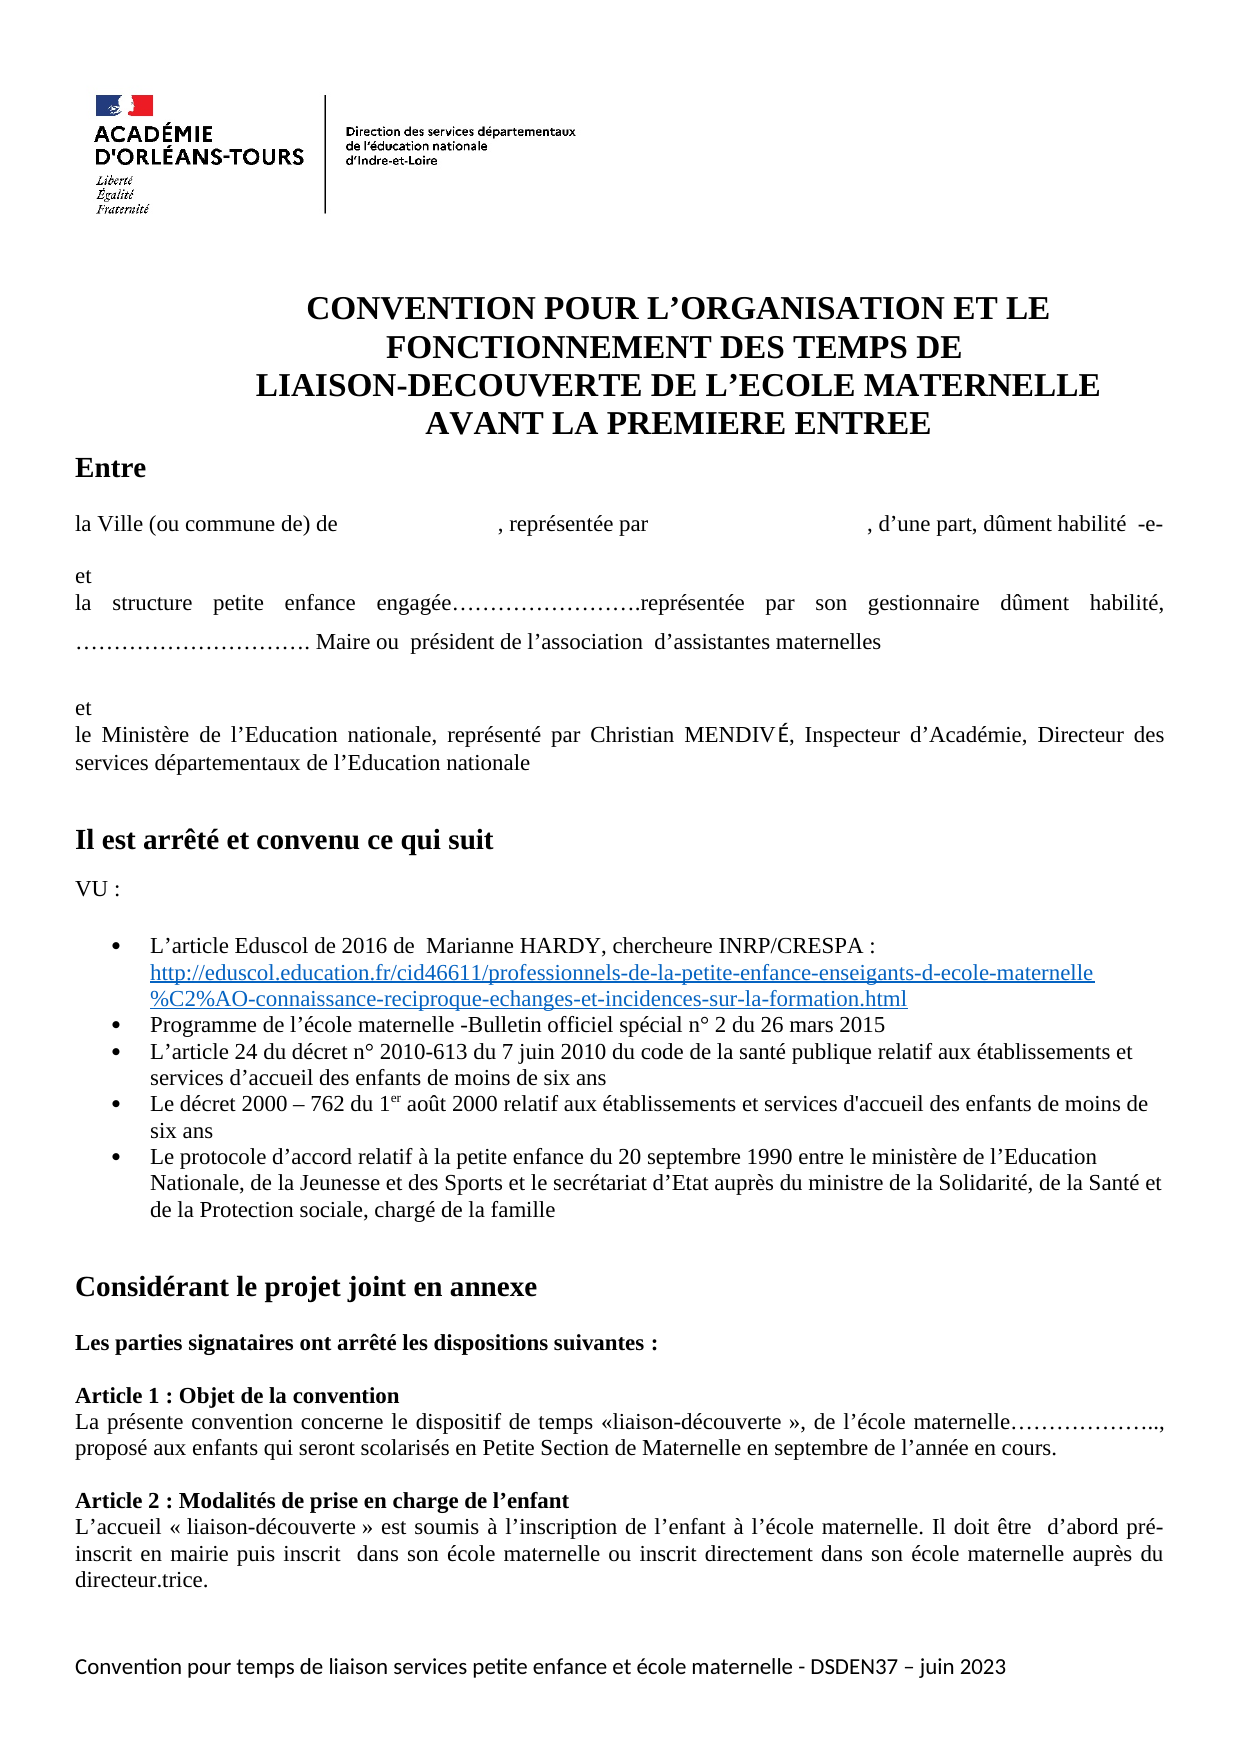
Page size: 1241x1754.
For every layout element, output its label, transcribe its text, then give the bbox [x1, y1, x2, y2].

text la Ville (ou commune de) de , représentée par , d’une part, dûment habilité -e- [75, 510, 1165, 536]
text Les parties signataires ont arrêté les dispositions suivantes : [75, 1329, 1165, 1355]
text et [75, 694, 1165, 721]
list L’article Eduscol de 2016 de Marianne HARDY, chercheure INRP/CRESPA : http://eduscol.education.fr/cid46611/professionnels-de-la-petite-enfance-enseigants-d-ecole-maternelle%C2%AO-connaissance-reciproque-echanges-et-incidences-sur-la-formation.html [112, 932, 1165, 1011]
text le Ministère de l’Education nationale, représenté par Christian MENDIVÉ, Inspecteur d’Académie, Directeur des services départementaux de l’Education nationale [75, 721, 1165, 775]
text et [75, 563, 1165, 589]
list Le protocole d’accord relatif à la petite enfance du 20 septembre 1990 entre le ministère de l’Education Nationale, de la Jeunesse et des Sports et le secrétariat d’Etat auprès du ministre de la Solidarité, de la Santé et de la Protection sociale, chargé de la famille [112, 1143, 1165, 1222]
text VU : [75, 875, 1165, 901]
list L’article 24 du décret n° 2010-613 du 7 juin 2010 du code de la santé publique relatif aux établissements et services d’accueil des enfants de moins de six ans [112, 1038, 1165, 1090]
text Article 1 : Objet de la convention [75, 1382, 1165, 1408]
text L’accueil « liaison-découverte » est soumis à l’inscription de l’enfant à l’école maternelle. Il doit être d’abord pré-inscrit en mairie puis inscrit dans son école maternelle ou inscrit directement dans son école maternelle auprès du directeur.trice. [75, 1513, 1165, 1592]
text Article 2 : Modalités de prise en charge de l’enfant [75, 1487, 1165, 1513]
text CONVENTION POUR L’ORGANISATION ET LE FONCTIONNEMENT DES TEMPS DE LIAISON-DECOUVERTE DE L’ECOLE MATERNELLE [243, 288, 1113, 403]
list Le décret 2000 – 762 du 1er août 2000 relatif aux établissements et services d'accueil des enfants de moins de six ans [112, 1090, 1165, 1143]
text Considérant le projet joint en annexe [75, 1269, 1165, 1303]
text Entre [75, 450, 1165, 483]
text Il est arrêté et convenu ce qui suit [75, 822, 1165, 855]
list Programme de l’école maternelle -Bulletin officiel spécial n° 2 du 26 mars 2015 [112, 1011, 1165, 1038]
text AVANT LA PREMIERE ENTREE [243, 403, 1113, 442]
text La présente convention concerne le dispositif de temps «liaison-découverte », de l’école maternelle……………….., proposé aux enfants qui seront scolarisés en Petite Section de Maternelle en septembre de l’année en cours. [75, 1408, 1165, 1461]
text la structure petite enfance engagée…………………….représentée par son gestionnaire dûment habilité, …………………………. Maire ou président de l’association d’assistantes maternelles [75, 589, 1165, 655]
picture [75, 75, 596, 234]
